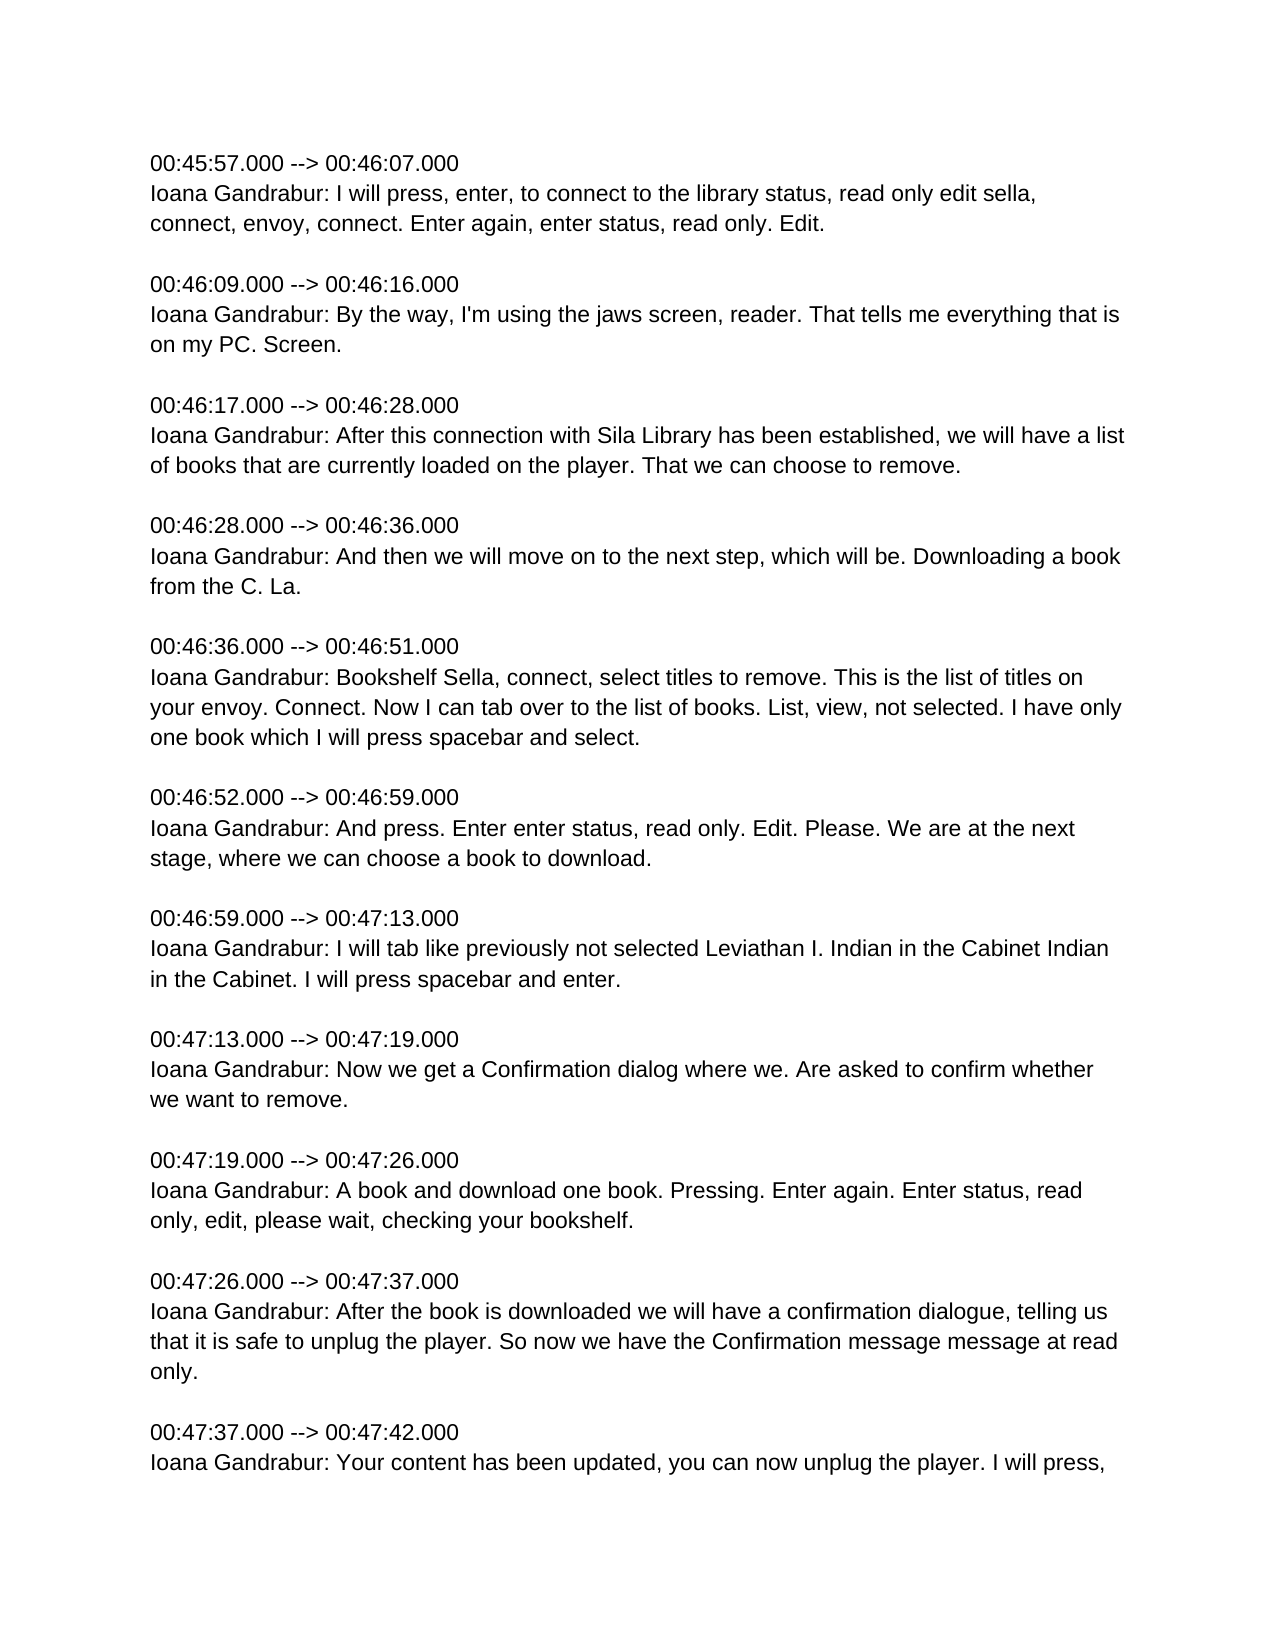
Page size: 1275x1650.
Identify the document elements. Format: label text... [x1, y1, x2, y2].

text 00:47:37.000 --> 00:47:42.000 [150, 1419, 1125, 1445]
text 00:46:59.000 --> 00:47:13.000 [150, 905, 1125, 932]
text Ioana Gandrabur: Now we get a Confirmation dialog where we. Are asked to confirm whether we want to remove. [150, 1056, 1125, 1113]
text Ioana Gandrabur: I will press, enter, to connect to the library status, read only edit sella, connect, envoy, connect. Enter again, enter status, read only. Edit. [150, 180, 1125, 237]
text 00:46:09.000 --> 00:46:16.000 [150, 271, 1125, 297]
text 00:47:26.000 --> 00:47:37.000 [150, 1268, 1125, 1294]
text Ioana Gandrabur: After the book is downloaded we will have a confirmation dialogue, telling us that it is safe to unplug the player. So now we have the Confirmation message message at read only. [150, 1298, 1125, 1385]
text 00:45:57.000 --> 00:46:07.000 [150, 150, 1125, 176]
text 00:46:17.000 --> 00:46:28.000 [150, 392, 1125, 418]
text Ioana Gandrabur: I will tab like previously not selected Leviathan I. Indian in the Cabinet Indian in the Cabinet. I will press spacebar and enter. [150, 935, 1125, 992]
text Ioana Gandrabur: After this connection with Sila Library has been established, we will have a list of books that are currently loaded on the player. That we can choose to remove. [150, 422, 1125, 478]
text Ioana Gandrabur: A book and download one book. Pressing. Enter again. Enter status, read only, edit, please wait, checking your bookshelf. [150, 1177, 1125, 1234]
text Ioana Gandrabur: And press. Enter enter status, read only. Edit. Please. We are at the next stage, where we can choose a book to download. [150, 814, 1125, 871]
text 00:47:13.000 --> 00:47:19.000 [150, 1026, 1125, 1052]
text 00:47:19.000 --> 00:47:26.000 [150, 1147, 1125, 1173]
text 00:46:36.000 --> 00:46:51.000 [150, 633, 1125, 660]
text Ioana Gandrabur: Your content has been updated, you can now unplug the player. I will press, [150, 1449, 1125, 1475]
text Ioana Gandrabur: By the way, I'm using the jaws screen, reader. That tells me everything that is on my PC. Screen. [150, 301, 1125, 358]
text Ioana Gandrabur: And then we will move on to the next step, which will be. Downloading a book from the C. La. [150, 543, 1125, 599]
text Ioana Gandrabur: Bookshelf Sella, connect, select titles to remove. This is the list of titles on your envoy. Connect. Now I can tab over to the list of books. List, view, not selected. I have only one book which I will press spacebar and select. [150, 663, 1125, 750]
text 00:46:52.000 --> 00:46:59.000 [150, 784, 1125, 811]
text 00:46:28.000 --> 00:46:36.000 [150, 512, 1125, 539]
